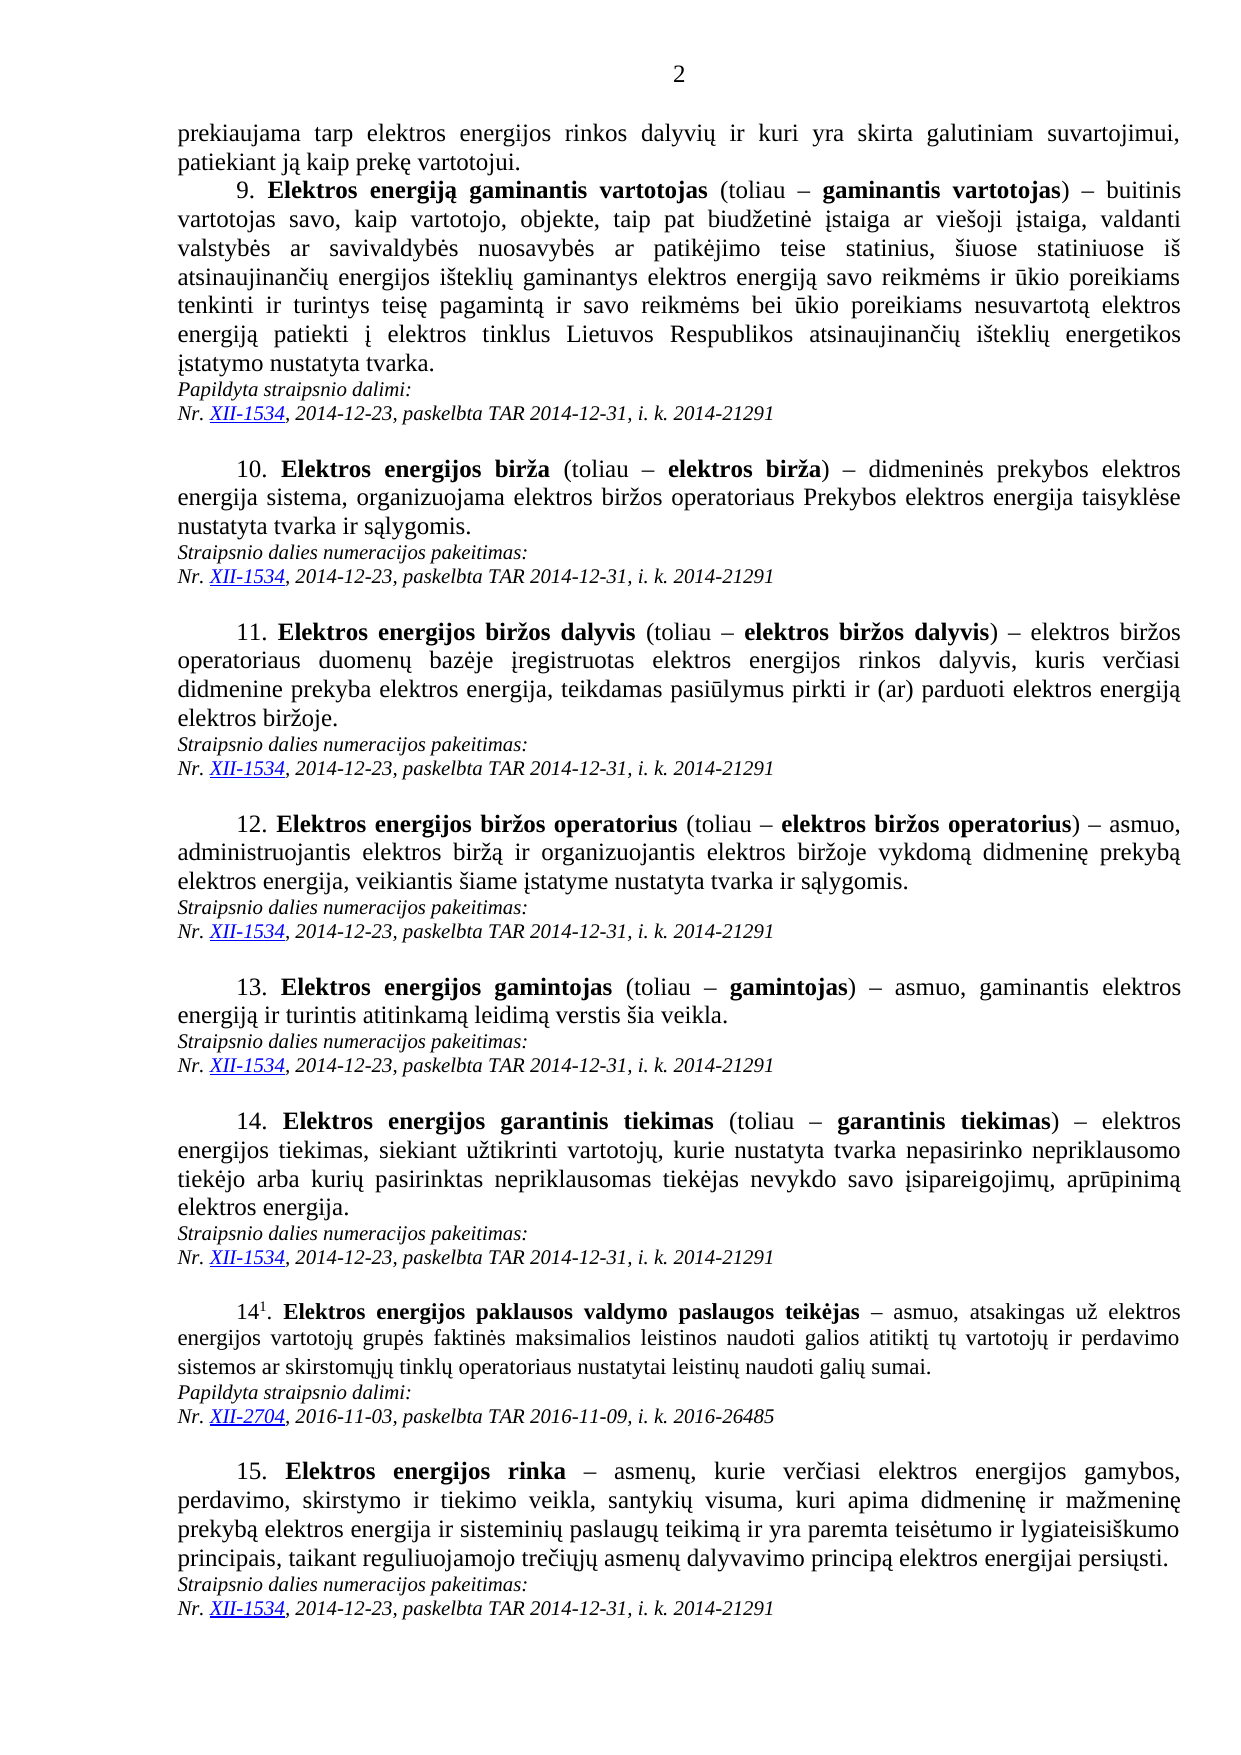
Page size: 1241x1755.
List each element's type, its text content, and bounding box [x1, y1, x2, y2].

text Straipsnio dalies numeracijos pakeitimas: [177, 895, 1181, 919]
text Nr. XII-1534, 2014-12-23, paskelbta TAR 2014-12-31, i. k. 2014-21291 [177, 756, 1181, 780]
text Nr. XII-1534, 2014-12-23, paskelbta TAR 2014-12-31, i. k. 2014-21291 [177, 1053, 1181, 1077]
text Straipsnio dalies numeracijos pakeitimas: [177, 540, 1181, 564]
text 14. Elektros energijos garantinis tiekimas (toliau – garantinis tiekimas) – elektros energijos tiekimas, siekiant užtikrinti vartotojų, kurie nustatyta tvarka nepasirinko nepriklausomo tiekėjo arba kurių pasirinktas nepriklausomas tiekėjas nevykdo savo įsipareigojimų, aprūpinimą elektros energija. [177, 1106, 1181, 1221]
text 11. Elektros energijos biržos dalyvis (toliau – elektros biržos dalyvis) – elektros biržos operatoriaus duomenų bazėje įregistruotas elektros energijos rinkos dalyvis, kuris verčiasi didmenine prekyba elektros energija, teikdamas pasiūlymus pirkti ir (ar) parduoti elektros energiją elektros biržoje. [177, 617, 1181, 732]
text Straipsnio dalies numeracijos pakeitimas: [177, 1029, 1181, 1053]
text Papildyta straipsnio dalimi: [177, 1379, 1181, 1404]
text 10. Elektros energijos birža (toliau – elektros birža) – didmeninės prekybos elektros energija sistema, organizuojama elektros biržos operatoriaus Prekybos elektros energija taisyklėse nustatyta tvarka ir sąlygomis. [177, 454, 1181, 540]
text 15. Elektros energijos rinka – asmenų, kurie verčiasi elektros energijos gamybos, perdavimo, skirstymo ir tiekimo veikla, santykių visuma, kuri apima didmeninę ir mažmeninę prekybą elektros energija ir sisteminių paslaugų teikimą ir yra paremta teisėtumo ir lygiateisiškumo principais, taikant reguliuojamojo trečiųjų asmenų dalyvavimo principą elektros energijai persiųsti. [177, 1456, 1181, 1571]
text Straipsnio dalies numeracijos pakeitimas: [177, 1221, 1181, 1245]
text prekiaujama tarp elektros energijos rinkos dalyvių ir kuri yra skirta galutiniam suvartojimui, patiekiant ją kaip prekę vartotojui. [177, 118, 1181, 176]
text 141. Elektros energijos paklausos valdymo paslaugos teikėjas – asmuo, atsakingas už elektros energijos vartotojų grupės faktinės maksimalios leistinos naudoti galios atitiktį tų vartotojų ir perdavimo sistemos ar skirstomųjų tinklų operatoriaus nustatytai leistinų naudoti galių sumai. [177, 1298, 1181, 1379]
text Nr. XII-1534, 2014-12-23, paskelbta TAR 2014-12-31, i. k. 2014-21291 [177, 564, 1181, 588]
text Papildyta straipsnio dalimi: [177, 377, 1181, 401]
text Straipsnio dalies numeracijos pakeitimas: [177, 1571, 1181, 1596]
text Nr. XII-1534, 2014-12-23, paskelbta TAR 2014-12-31, i. k. 2014-21291 [177, 1596, 1181, 1619]
text Nr. XII-1534, 2014-12-23, paskelbta TAR 2014-12-31, i. k. 2014-21291 [177, 401, 1181, 425]
text 9. Elektros energiją gaminantis vartotojas (toliau – gaminantis vartotojas) – buitinis vartotojas savo, kaip vartotojo, objekte, taip pat biudžetinė įstaiga ar viešoji įstaiga, valdanti valstybės ar savivaldybės nuosavybės ar patikėjimo teise statinius, šiuose statiniuose iš atsinaujinančių energijos išteklių gaminantys elektros energiją savo reikmėms ir ūkio poreikiams tenkinti ir turintys teisę pagamintą ir savo reikmėms bei ūkio poreikiams nesuvartotą elektros energiją patiekti į elektros tinklus Lietuvos Respublikos atsinaujinančių išteklių energetikos įstatymo nustatyta tvarka. [177, 176, 1181, 377]
text Straipsnio dalies numeracijos pakeitimas: [177, 732, 1181, 756]
text Nr. XII-1534, 2014-12-23, paskelbta TAR 2014-12-31, i. k. 2014-21291 [177, 919, 1181, 943]
text Nr. XII-1534, 2014-12-23, paskelbta TAR 2014-12-31, i. k. 2014-21291 [177, 1245, 1181, 1269]
text 13. Elektros energijos gamintojas (toliau – gamintojas) – asmuo, gaminantis elektros energiją ir turintis atitinkamą leidimą verstis šia veikla. [177, 972, 1181, 1029]
text Nr. XII-2704, 2016-11-03, paskelbta TAR 2016-11-09, i. k. 2016-26485 [177, 1404, 1181, 1428]
text 12. Elektros energijos biržos operatorius (toliau – elektros biržos operatorius) – asmuo, administruojantis elektros biržą ir organizuojantis elektros biržoje vykdomą didmeninę prekybą elektros energija, veikiantis šiame įstatyme nustatyta tvarka ir sąlygomis. [177, 809, 1181, 895]
